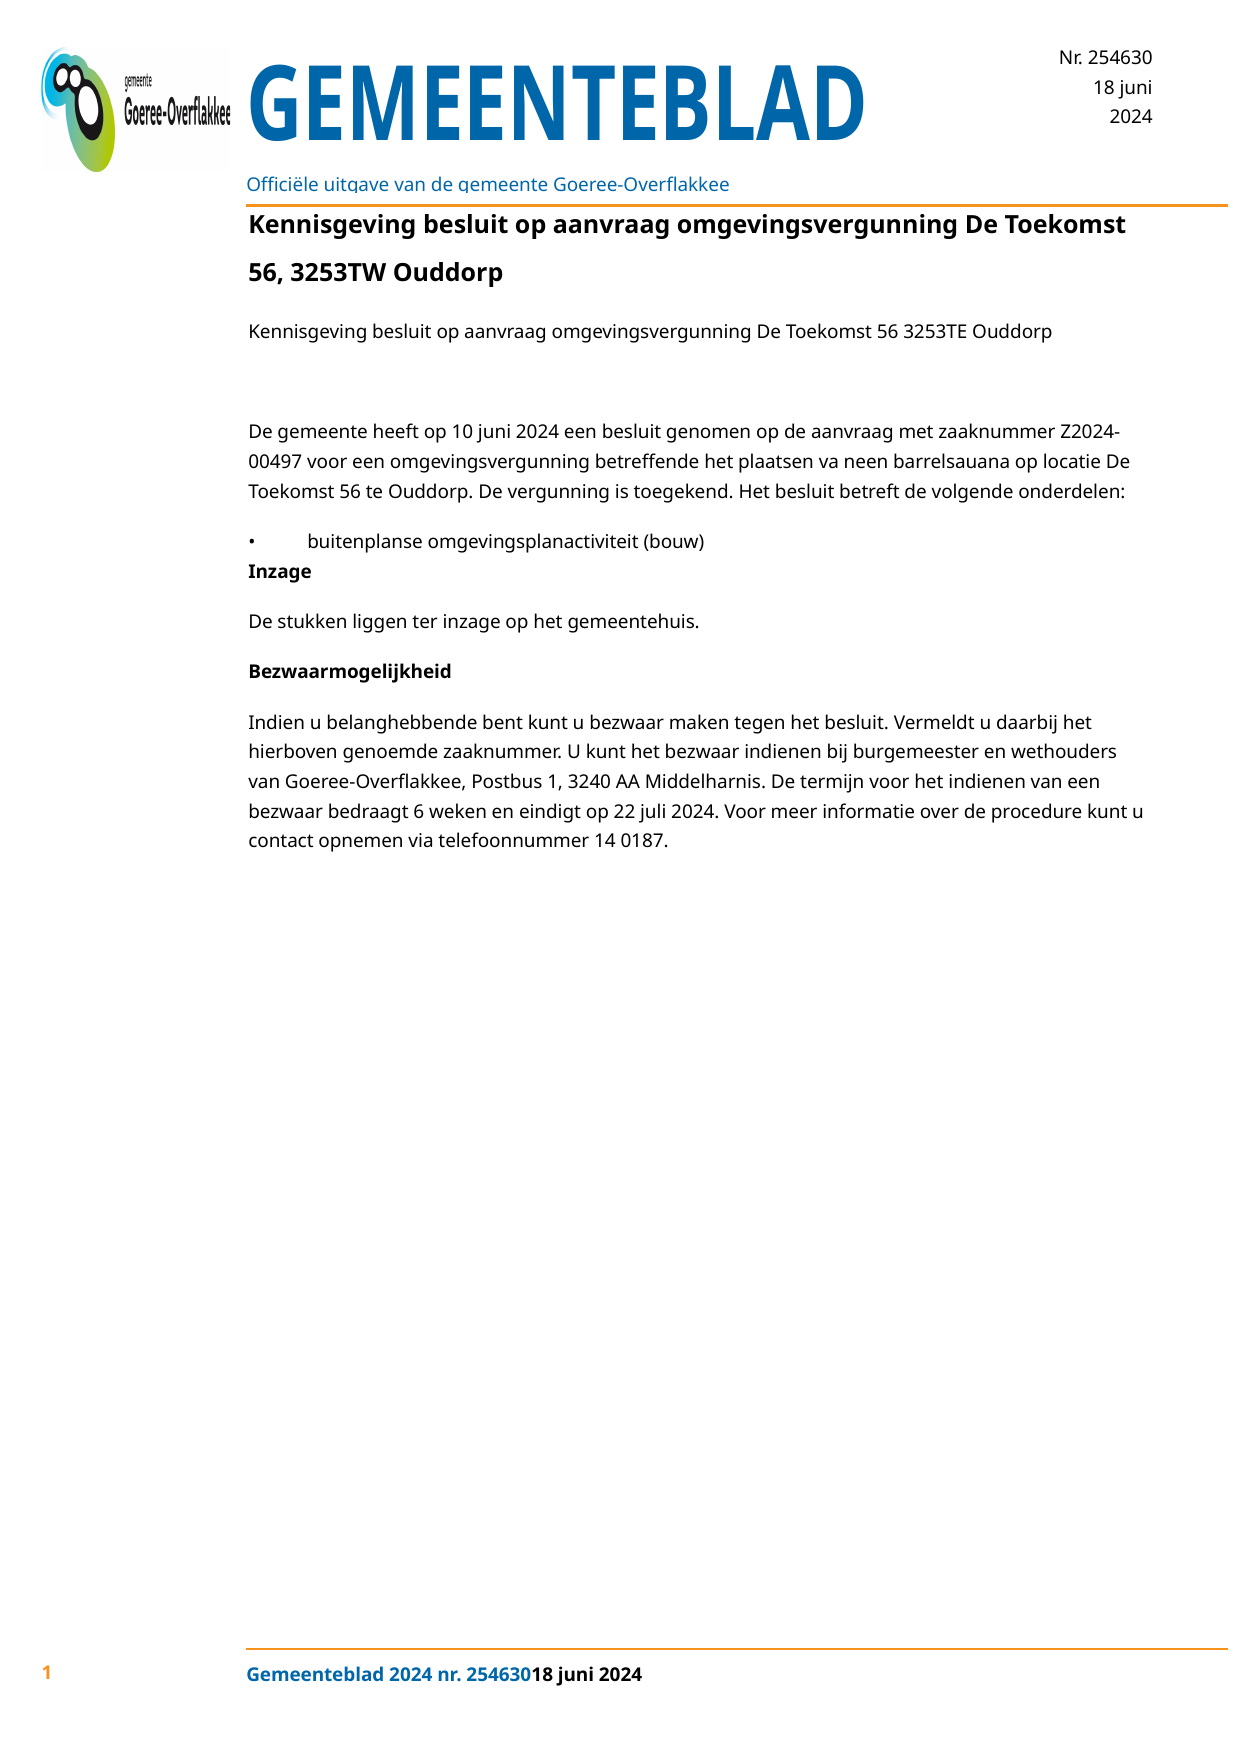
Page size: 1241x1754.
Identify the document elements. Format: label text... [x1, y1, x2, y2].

text De stukken liggen ter inzage op het gemeentehuis. [248, 608, 1152, 634]
text Bezwaarmogelijkheid [248, 659, 1152, 684]
text De gemeente heeft op 10 juni 2024 een besluit genomen op de aanvraag met zaaknummer Z2024-00497 voor een omgevingsvergunning betreffende het plaatsen va neen barrelsauana op locatie De Toekomst 56 te Ouddorp. De vergunning is toegekend. Het besluit betreft de volgende onderdelen: [248, 419, 1152, 504]
picture [41, 47, 231, 172]
list buitenplanse omgevingsplanactiviteit (bouw) [248, 528, 1152, 554]
text Indien u belanghebbende bent kunt u bezwaar maken tegen het besluit. Vermeldt u daarbij het hierboven genoemde zaaknummer. U kunt het bezwaar indienen bij burgemeester en wethouders van Goeree-Overflakkee, Postbus 1, 3240 AA Middelharnis. De termijn voor het indienen van een bezwaar bedraagt 6 weken en eindigt op 22 juli 2024. Voor meer informatie over de procedure kunt u contact opnemen via telefoonnummer 14 0187. [248, 709, 1152, 853]
text Inzage [248, 558, 1152, 584]
text Kennisgeving besluit op aanvraag omgevingsvergunning De Toekomst 56, 3253TW Ouddorp [248, 207, 1152, 288]
text Kennisgeving besluit op aanvraag omgevingsvergunning De Toekomst 56 3253TE Ouddorp [248, 318, 1152, 344]
